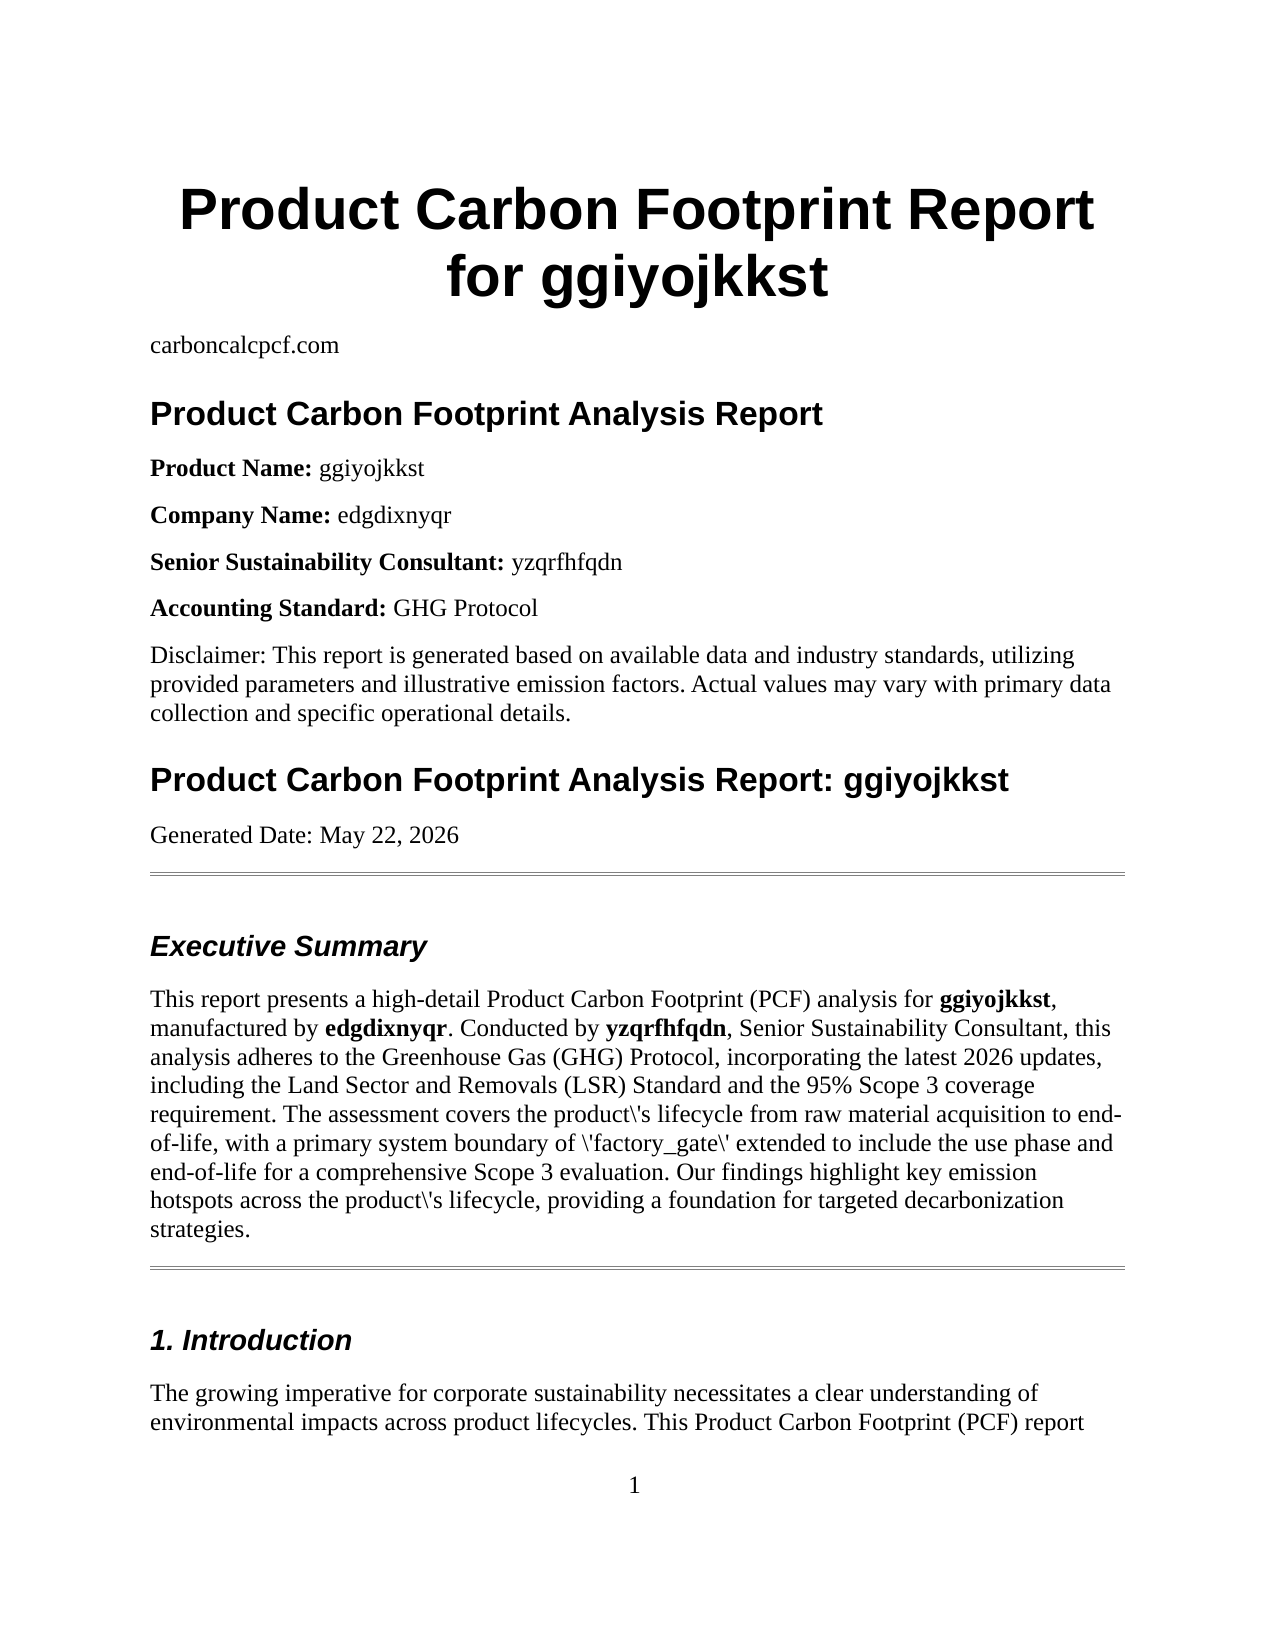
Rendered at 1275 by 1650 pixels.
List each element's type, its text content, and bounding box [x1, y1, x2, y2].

text Company Name: edgdixnyqr [150, 500, 1125, 529]
text Senior Sustainability Consultant: yzqrfhfqdn [150, 547, 1125, 576]
text Product Name: ggiyojkkst [150, 453, 1125, 482]
text The growing imperative for corporate sustainability necessitates a clear understanding of environmental impacts across product lifecycles. This Product Carbon Footprint (PCF) report [150, 1378, 1125, 1436]
title Product Carbon Footprint Report for ggiyojkkst [150, 175, 1125, 309]
text Accounting Standard: GHG Protocol [150, 593, 1125, 622]
text This report presents a high-detail Product Carbon Footprint (PCF) analysis for ggiyojkkst, manufactured by edgdixnyqr. Conducted by yzqrfhfqdn, Senior Sustainability Consultant, this analysis adheres to the Greenhouse Gas (GHG) Protocol, incorporating the latest 2026 updates, including the Land Sector and Removals (LSR) Standard and the 95% Scope 3 coverage requirement. The assessment covers the product\'s lifecycle from raw material acquisition to end-of-life, with a primary system boundary of \'factory_gate\' extended to include the use phase and end-of-life for a comprehensive Scope 3 evaluation. Our findings highlight key emission hotspots across the product\'s lifecycle, providing a foundation for targeted decarbonization strategies. [150, 984, 1125, 1243]
subtitle 1. Introduction [150, 1323, 1125, 1357]
subtitle Product Carbon Footprint Analysis Report [150, 393, 1125, 432]
text Disclaimer: This report is generated based on available data and industry standards, utilizing provided parameters and illustrative emission factors. Actual values may vary with primary data collection and specific operational details. [150, 640, 1125, 726]
text Generated Date: May 22, 2026 [150, 820, 1125, 849]
text carboncalcpcf.com [150, 331, 1125, 359]
subtitle Executive Summary [150, 929, 1125, 963]
subtitle Product Carbon Footprint Analysis Report: ggiyojkkst [150, 760, 1125, 799]
